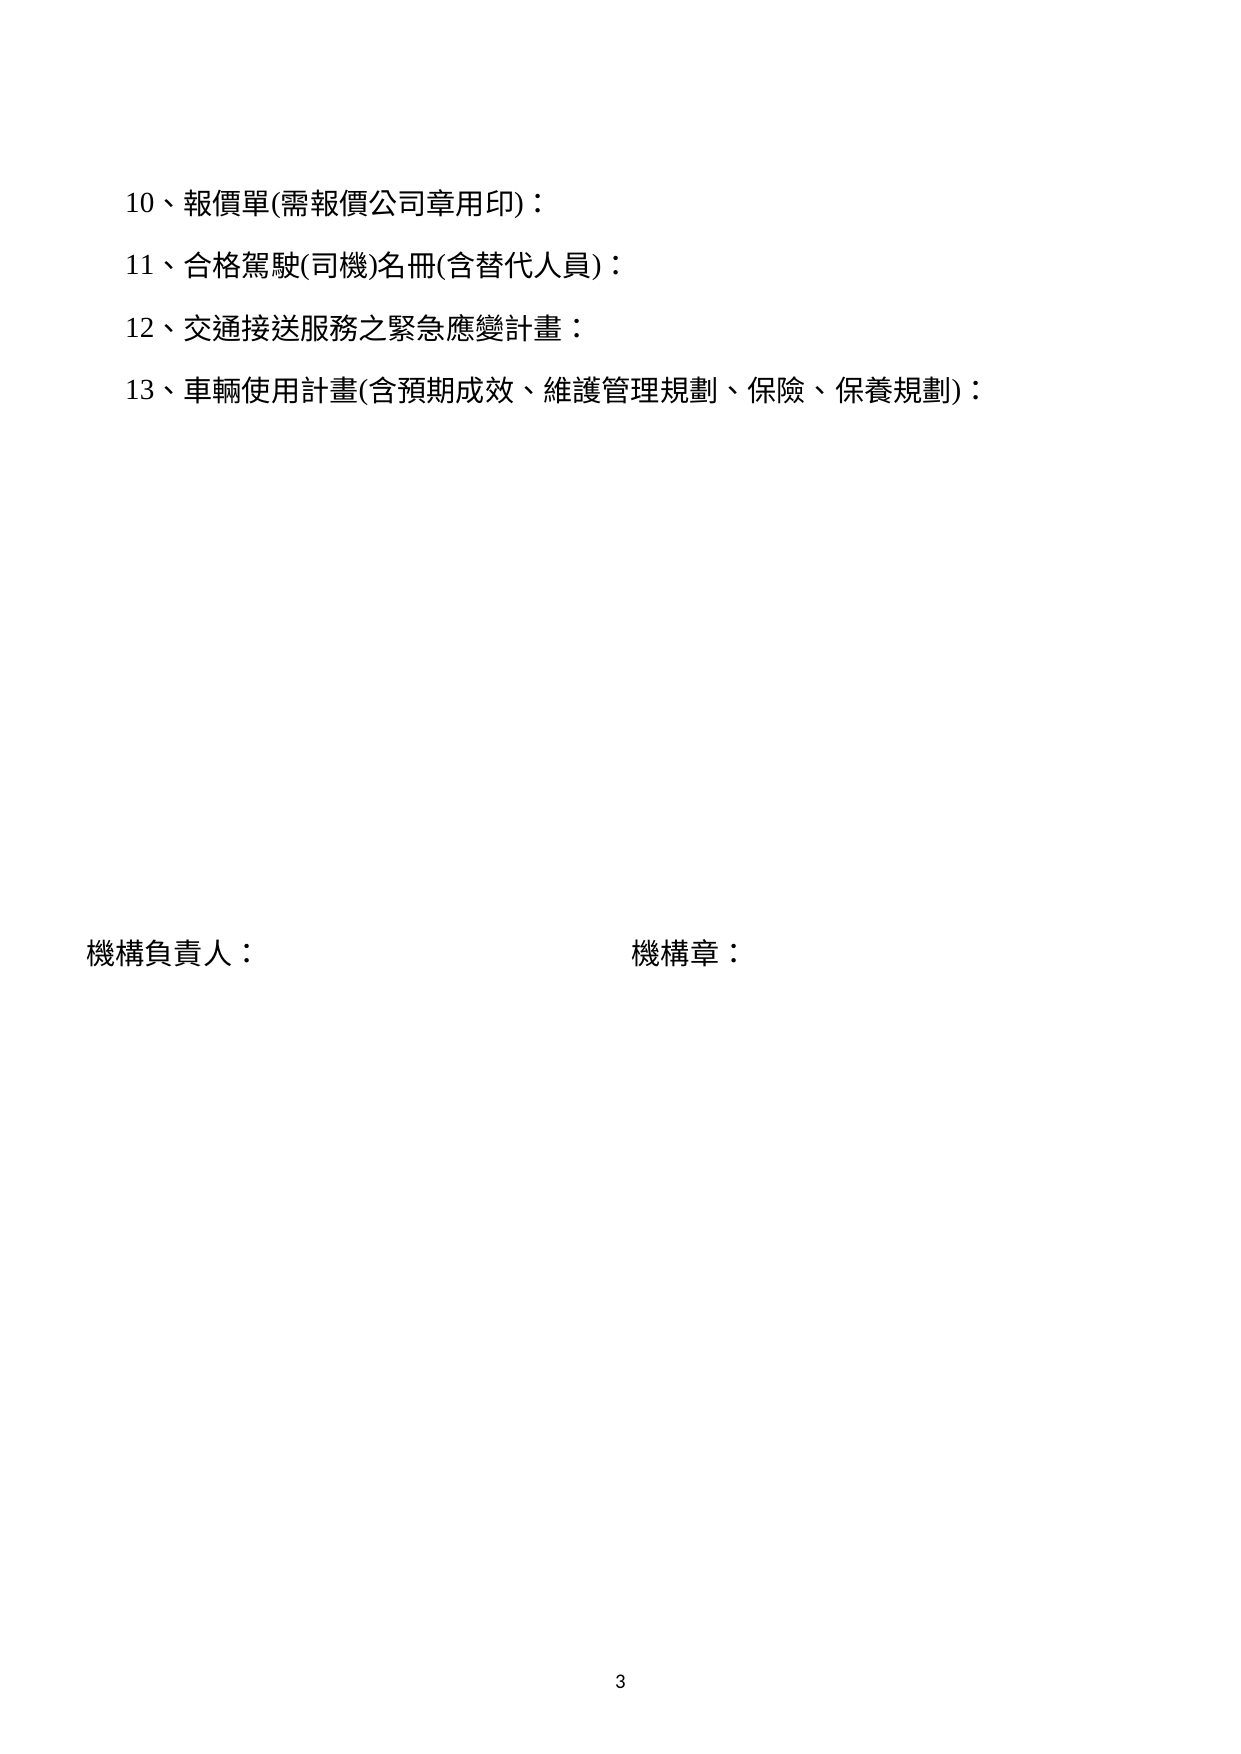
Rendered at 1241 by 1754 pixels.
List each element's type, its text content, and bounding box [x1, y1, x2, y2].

list 車輛使用計畫(含預期成效、維護管理規劃、保險、保養規劃)： [125, 347, 1165, 410]
list 交通接送服務之緊急應變計畫： [125, 285, 1165, 347]
list 合格駕駛(司機)名冊(含替代人員)： [125, 222, 1165, 285]
table_header 機構章： [620, 910, 1165, 972]
list 報價單(需報價公司章用印)： [125, 160, 1165, 222]
table_header 機構負責人： [75, 910, 620, 972]
